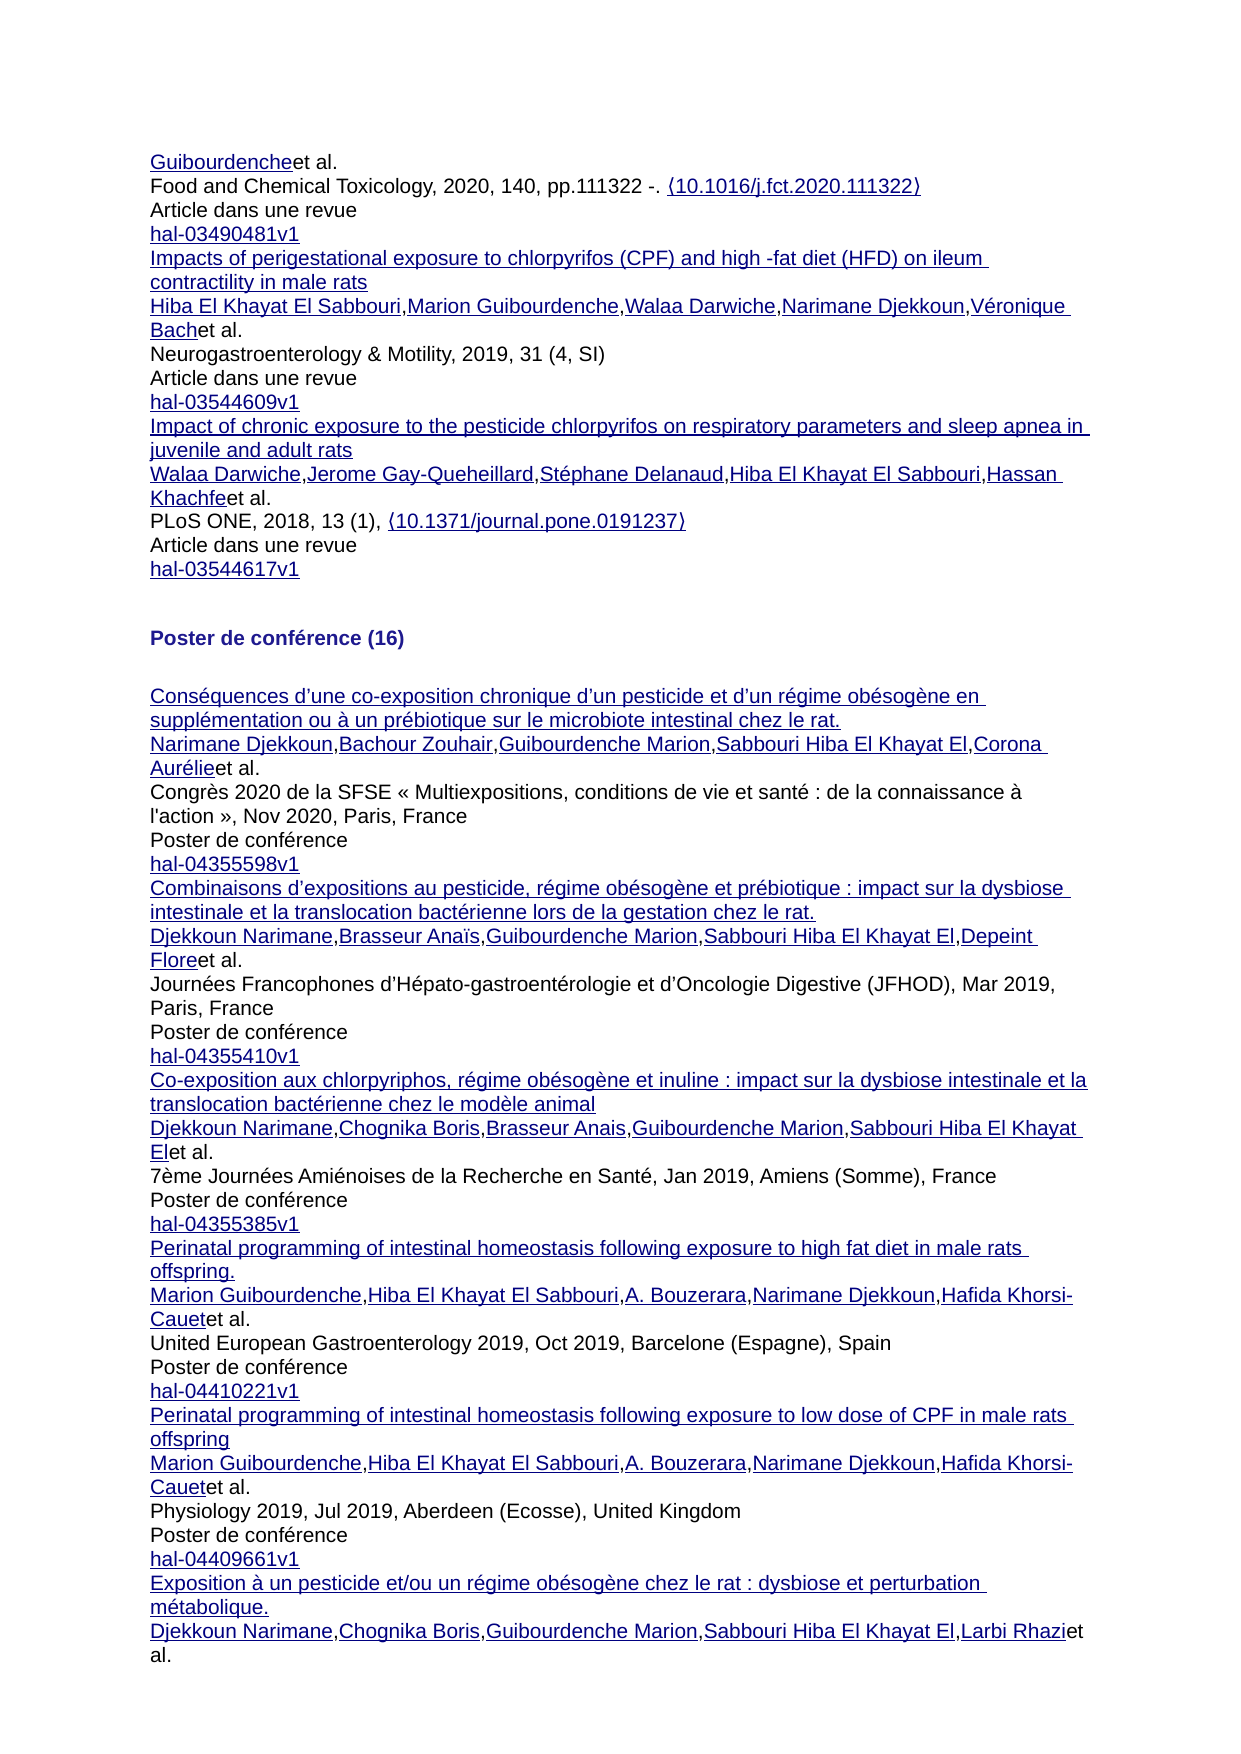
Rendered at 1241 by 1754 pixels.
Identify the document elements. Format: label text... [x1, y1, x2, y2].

table_cell juvenile and adult rats Walaa Darwiche,Jerome Gay-Queheillard,Stéphane Delanaud,Hiba El Khayat El Sabbouri,Hassan Khachfeet al. PLoS ONE, 2018, 13 (1), ⟨10.1371/journal.pone.0191237⟩ Article dans une revue hal-03544617v1 [150, 436, 1090, 581]
table_cell Combinaisons d’expositions au pesticide, régime obésogène et prébiotique : impact sur la dysbiose intestinale et la translocation bactérienne lors de la gestation chez le rat. Djekkoun Narimane,Brasseur Anaïs,Guibourdenche Marion,Sabbouri Hiba El Khayat El,Depeint Floreet al. Journées Francophones d’Hépato-gastroentérologie et d’Oncologie Digestive (JFHOD), Mar 2019, Paris, France Poster de conférence hal-04355410v1 [150, 876, 1090, 1068]
table_header Conséquences d’une co-exposition chronique d’un pesticide et d’un régime obésogène en supplémentation ou à un prébiotique sur le microbiote intestinal chez le rat. Narimane Djekkoun,Bachour Zouhair,Guibourdenche Marion,Sabbouri Hiba El Khayat El,Corona Aurélieet al. Congrès 2020 de la SFSE « Multiexpositions, conditions de vie et santé : de la connaissance à l'action », Nov 2020, Paris, France Poster de conférence hal-04355598v1 [150, 684, 1090, 876]
table_cell Exposition à un pesticide et/ou un régime obésogène chez le rat : dysbiose et perturbation métabolique. Djekkoun Narimane,Chognika Boris,Guibourdenche Marion,Sabbouri Hiba El Khayat El,Larbi Rhaziet al. [150, 1571, 1090, 1667]
subtitle Poster de conférence (16) [150, 626, 1090, 650]
table_cell Perinatal programming of intestinal homeostasis following exposure to high fat diet in male rats offspring. Marion Guibourdenche,Hiba El Khayat El Sabbouri,A. Bouzerara,Narimane Djekkoun,Hafida Khorsi-Cauetet al. United European Gastroenterology 2019, Oct 2019, Barcelone (Espagne), Spain Poster de conférence hal-04410221v1 [150, 1235, 1090, 1403]
table_cell Co-exposition aux chlorpyriphos, régime obésogène et inuline : impact sur la dysbiose intestinale et la translocation bactérienne chez le modèle animal Djekkoun Narimane,Chognika Boris,Brasseur Anais,Guibourdenche Marion,Sabbouri Hiba El Khayat Elet al. 7ème Journées Amiénoises de la Recherche en Santé, Jan 2019, Amiens (Somme), France Poster de conférence hal-04355385v1 [150, 1068, 1090, 1235]
table_cell Impacts of perigestational exposure to chlorpyrifos (CPF) and high -fat diet (HFD) on ileum contractility in male rats Hiba El Khayat El Sabbouri,Marion Guibourdenche,Walaa Darwiche,Narimane Djekkoun,Véronique Bachet al. Neurogastroenterology & Motility, 2019, 31 (4, SI) Article dans une revue hal-03544609v1 [150, 246, 1090, 413]
table_cell Perinatal programming of intestinal homeostasis following exposure to low dose of CPF in male rats offspring Marion Guibourdenche,Hiba El Khayat El Sabbouri,A. Bouzerara,Narimane Djekkoun,Hafida Khorsi-Cauetet al. Physiology 2019, Jul 2019, Aberdeen (Ecosse), United Kingdom Poster de conférence hal-04409661v1 [150, 1403, 1090, 1571]
table_cell Impact of chronic exposure to the pesticide chlorpyrifos on respiratory parameters and sleep apnea in [150, 414, 1090, 434]
table_cell Guibourdencheet al. Food and Chemical Toxicology, 2020, 140, pp.111322 -. ⟨10.1016/j.fct.2020.111322⟩ Article dans une revue hal-03490481v1 [150, 150, 1090, 246]
